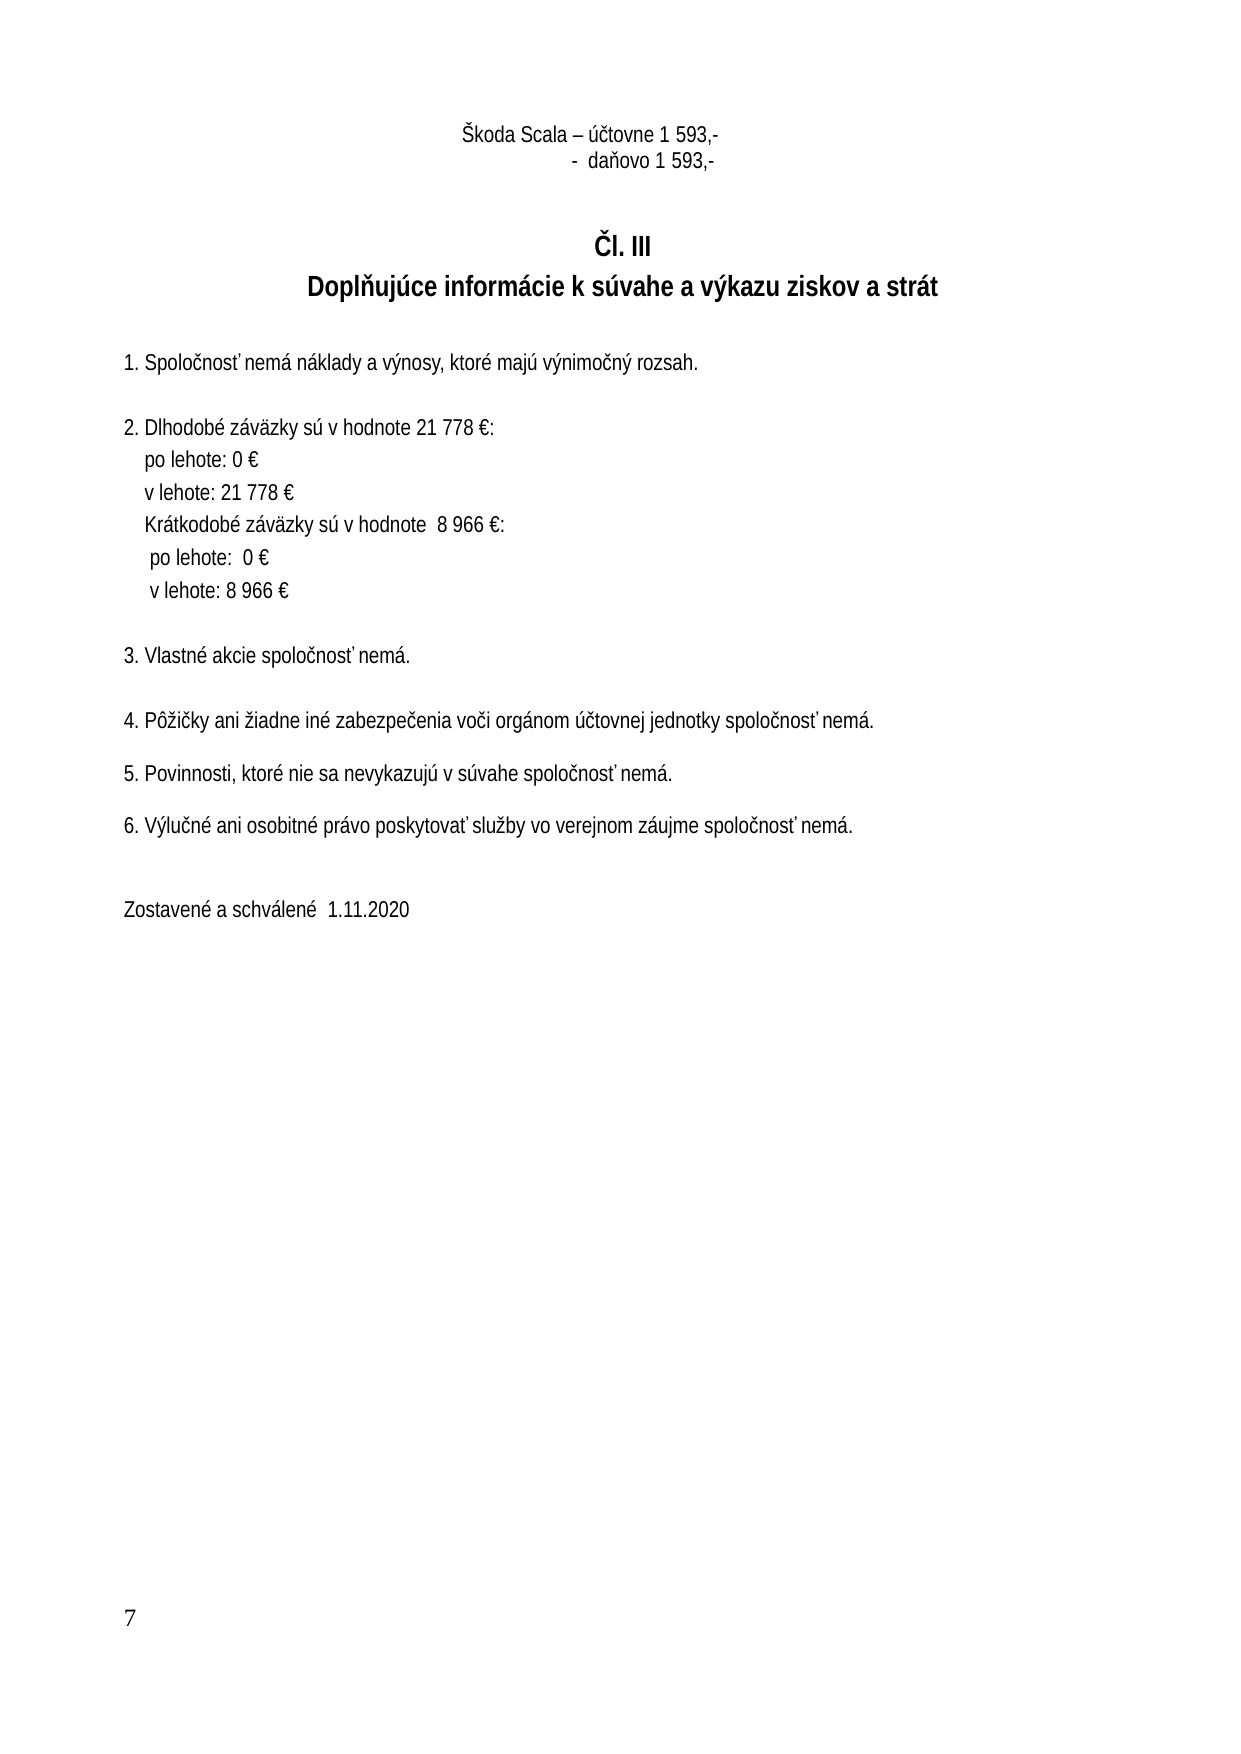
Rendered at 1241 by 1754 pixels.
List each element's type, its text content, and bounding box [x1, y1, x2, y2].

text 5. Povinnosti, ktoré nie sa nevykazujú v súvahe spoločnosť nemá. [123, 760, 1122, 786]
text Krátkodobé záväzky sú v hodnote 8 966 €: [123, 511, 1122, 538]
text v lehote: 21 778 € [123, 479, 1122, 505]
text Doplňujúce informácie k súvahe a výkazu ziskov a strát [123, 269, 1122, 302]
text 4. Pôžičky ani žiadne iné zabezpečenia voči orgánom účtovnej jednotky spoločnosť nemá. [123, 707, 1122, 733]
text 1. Spoločnosť nemá náklady a výnosy, ktoré majú výnimočný rozsah. [123, 348, 1122, 375]
text 6. Výlučné ani osobitné právo poskytovať služby vo verejnom záujme spoločnosť nemá. [123, 812, 1122, 839]
text Zostavené a schválené 1.11.2020 [123, 896, 1122, 923]
text 7 [123, 1575, 1122, 1632]
text po lehote: 0 € [123, 446, 1122, 473]
text v lehote: 8 966 € [123, 577, 1122, 603]
text 3. Vlastné akcie spoločnosť nemá. [123, 642, 1122, 668]
table_header Škoda Scala – účtovne 1 593,- - daňovo 1 593,- [125, 118, 1122, 177]
text po lehote: 0 € [123, 544, 1122, 570]
text 2. Dlhodobé záväzky sú v hodnote 21 778 €: [123, 414, 1122, 440]
text Čl. III [123, 229, 1122, 263]
